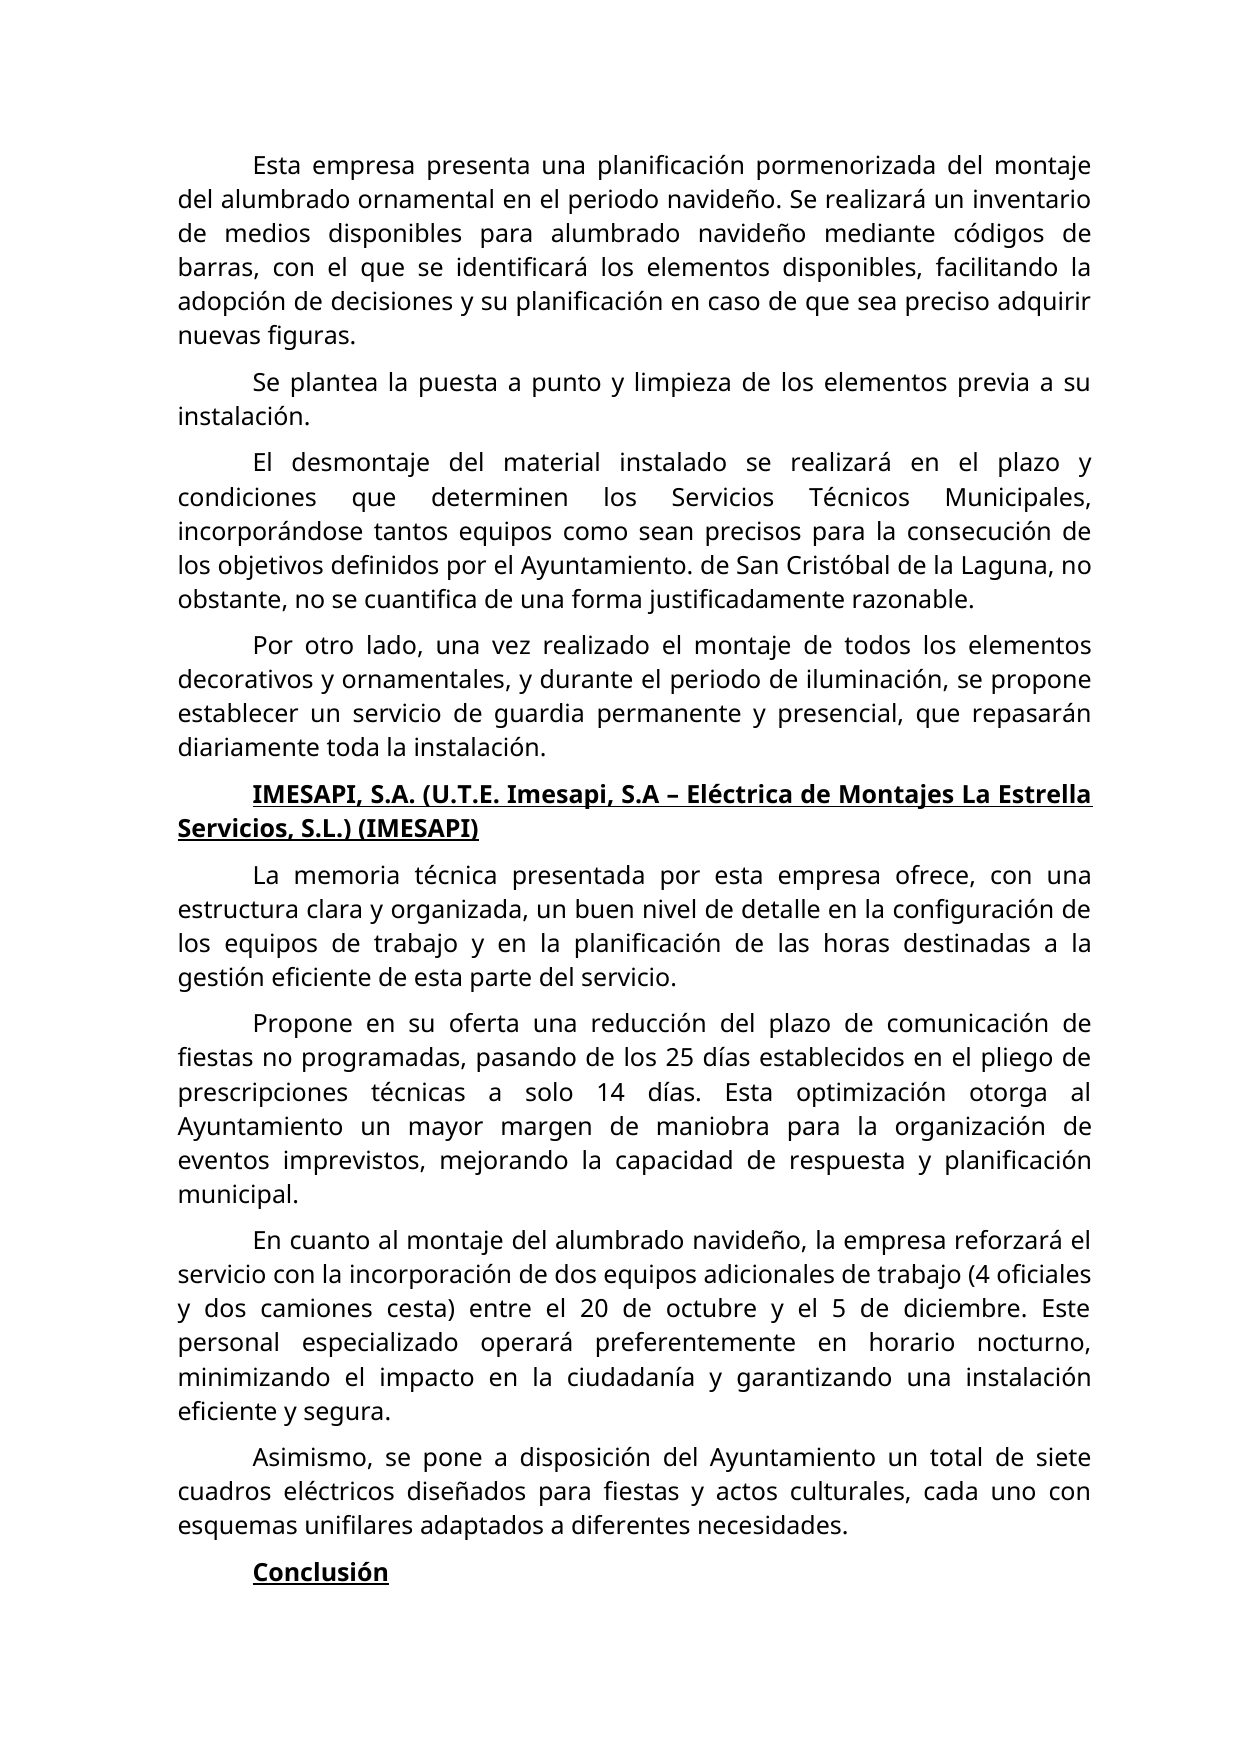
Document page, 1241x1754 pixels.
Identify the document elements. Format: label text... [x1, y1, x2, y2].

text Conclusión [177, 1554, 1093, 1588]
text IMESAPI, S.A. (U.T.E. Imesapi, S.A – Eléctrica de Montajes La Estrella Servicios, S.L.) (IMESAPI) [177, 777, 1093, 845]
text Propone en su oferta una reducción del plazo de comunicación de fiestas no programadas, pasando de los 25 días establecidos en el pliego de prescripciones técnicas a solo 14 días. Esta optimización otorga al Ayuntamiento un mayor margen de maniobra para la organización de eventos imprevistos, mejorando la capacidad de respuesta y planificación municipal. [177, 1006, 1093, 1210]
text Asimismo, se pone a disposición del Ayuntamiento un total de siete cuadros eléctricos diseñados para fiestas y actos culturales, cada uno con esquemas unifilares adaptados a diferentes necesidades. [177, 1440, 1093, 1542]
text El desmontaje del material instalado se realizará en el plazo y condiciones que determinen los Servicios Técnicos Municipales, incorporándose tantos equipos como sean precisos para la consecución de los objetivos definidos por el Ayuntamiento. de San Cristóbal de la Laguna, no obstante, no se cuantifica de una forma justificadamente razonable. [177, 445, 1093, 615]
text En cuanto al montaje del alumbrado navideño, la empresa reforzará el servicio con la incorporación de dos equipos adicionales de trabajo (4 oficiales y dos camiones cesta) entre el 20 de octubre y el 5 de diciembre. Este personal especializado operará preferentemente en horario nocturno, minimizando el impacto en la ciudadanía y garantizando una instalación eficiente y segura. [177, 1223, 1093, 1427]
text Esta empresa presenta una planificación pormenorizada del montaje del alumbrado ornamental en el periodo navideño. Se realizará un inventario de medios disponibles para alumbrado navideño mediante códigos de barras, con el que se identificará los elementos disponibles, facilitando la adopción de decisiones y su planificación en caso de que sea preciso adquirir nuevas figuras. [177, 148, 1093, 352]
text Se plantea la puesta a punto y limpieza de los elementos previa a su instalación. [177, 364, 1093, 433]
text Por otro lado, una vez realizado el montaje de todos los elementos decorativos y ornamentales, y durante el periodo de iluminación, se propone establecer un servicio de guardia permanente y presencial, que repasarán diariamente toda la instalación. [177, 628, 1093, 764]
text La memoria técnica presentada por esta empresa ofrece, con una estructura clara y organizada, un buen nivel de detalle en la configuración de los equipos de trabajo y en la planificación de las horas destinadas a la gestión eficiente de esta parte del servicio. [177, 857, 1093, 993]
